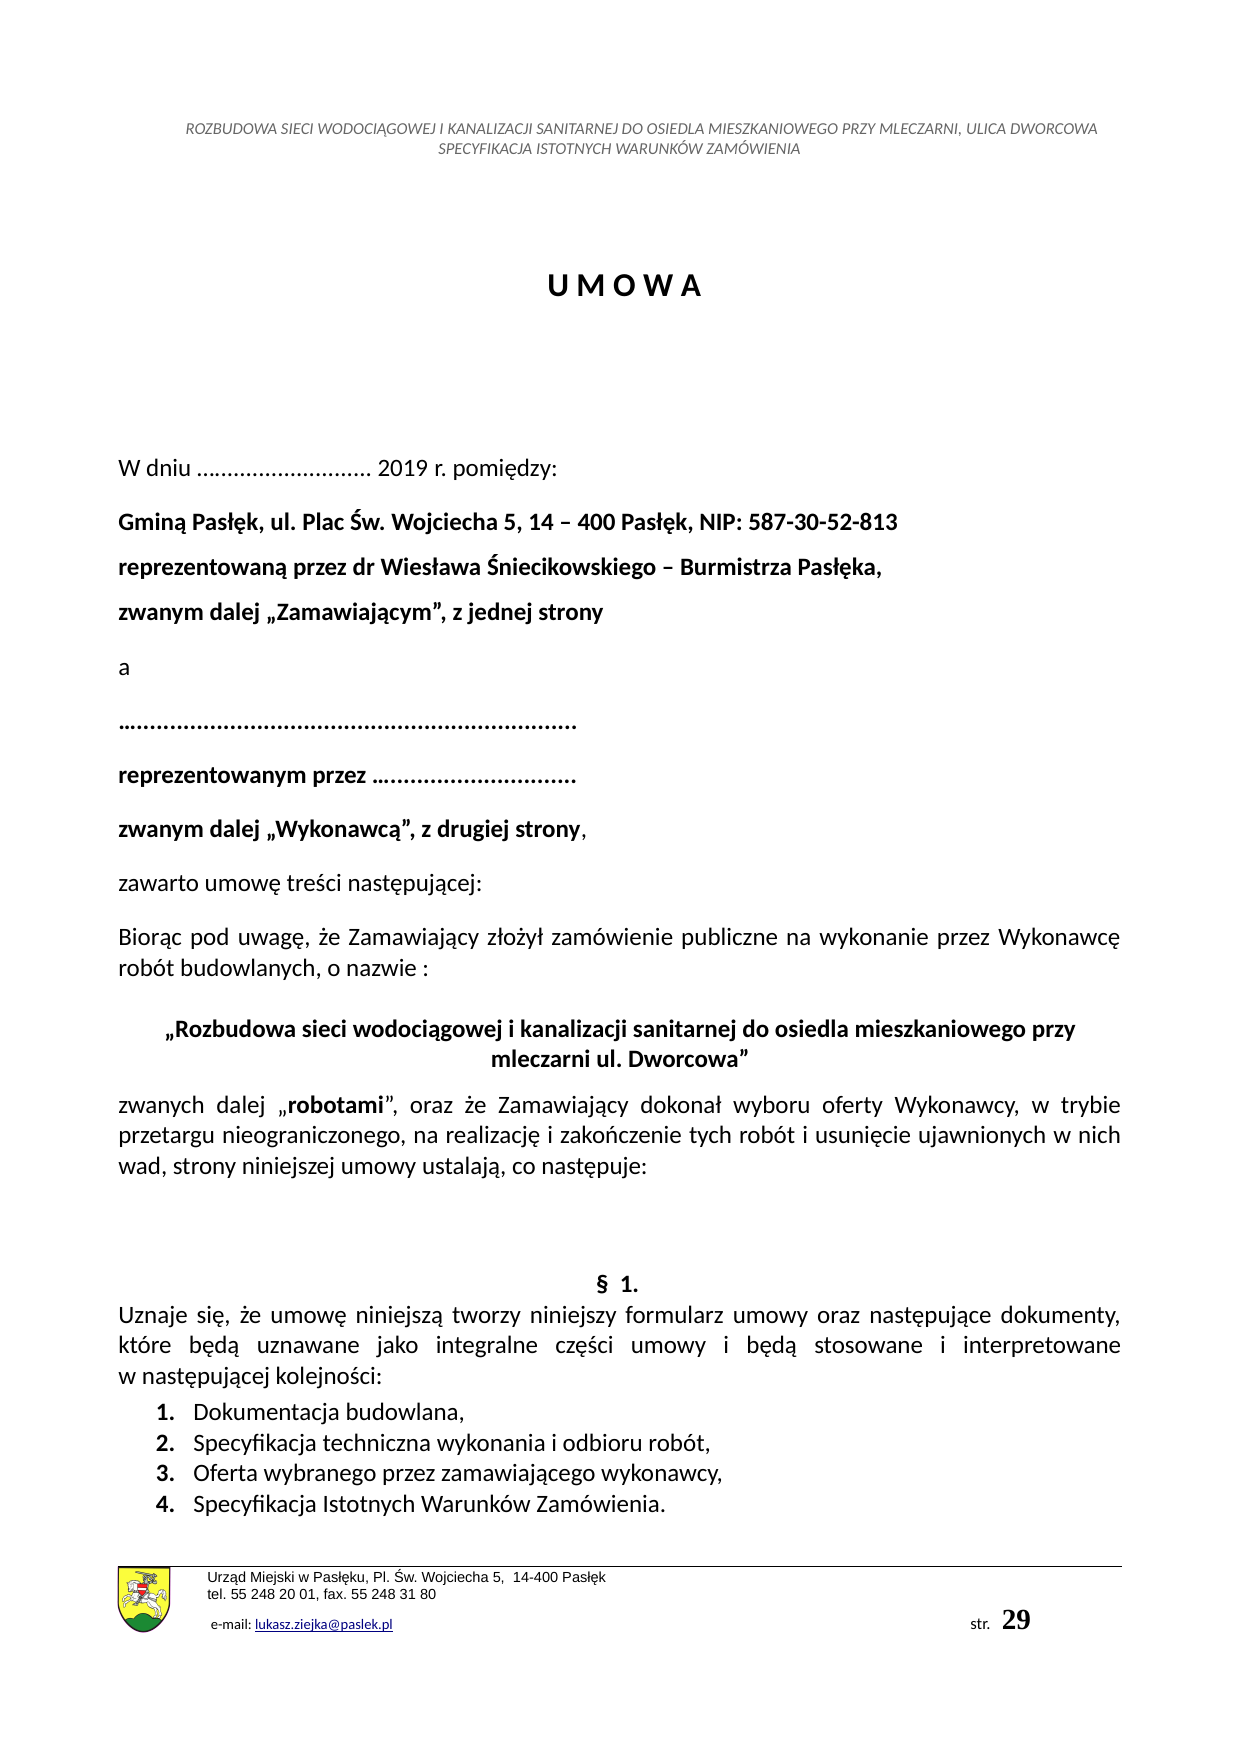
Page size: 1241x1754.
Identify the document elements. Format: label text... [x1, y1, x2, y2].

text zwanym dalej „Wykonawcą”, z drugiej strony, [118, 813, 1122, 844]
text „Rozbudowa sieci wodociągowej i kanalizacji sanitarnej do osiedla mieszkaniowego przy mleczarni ul. Dworcowa” [118, 1013, 1122, 1074]
text zawarto umowę treści następującej: [118, 867, 1122, 898]
text ….................................................................. [118, 705, 1122, 735]
list Oferta wybranego przez zamawiającego wykonawcy, [156, 1457, 1122, 1488]
text W dniu …......................... 2019 r. pomiędzy: [118, 452, 1122, 483]
text Biorąc pod uwagę, że Zamawiający złożył zamówienie publiczne na wykonanie przez Wykonawcę robót budowlanych, o nazwie : [118, 921, 1122, 982]
text zwanym dalej „Zamawiającym”, z jednej strony [118, 596, 1122, 627]
list Specyfikacja Istotnych Warunków Zamówienia. [156, 1488, 1122, 1518]
list Specyfikacja techniczna wykonania i odbioru robót, [156, 1427, 1122, 1457]
text § 1. [118, 1268, 1122, 1299]
text a [118, 651, 1122, 681]
text zwanych dalej „robotami”, oraz że Zamawiający dokonał wyboru oferty Wykonawcy, w trybie przetargu nieograniczonego, na realizację i zakończenie tych robót i usunięcie ujawnionych w nich wad, strony niniejszej umowy ustalają, co następuje: [118, 1089, 1122, 1180]
text reprezentowaną przez dr Wiesława Śniecikowskiego – Burmistrza Pasłęka, [118, 551, 1122, 582]
picture [117, 1566, 171, 1633]
list Dokumentacja budowlana, [156, 1396, 1122, 1427]
text reprezentowanym przez …............................ [118, 759, 1122, 789]
subtitle U M O W A [118, 264, 1122, 305]
text Uznaje się, że umowę niniejszą tworzy niniejszy formularz umowy oraz następujące dokumenty, które będą uznawane jako integralne części umowy i będą stosowane i interpretowane w następującej kolejności: [118, 1299, 1122, 1391]
text Gminą Pasłęk, ul. Plac Św. Wojciecha 5, 14 – 400 Pasłęk, NIP: 587-30-52-813 [118, 506, 1122, 537]
